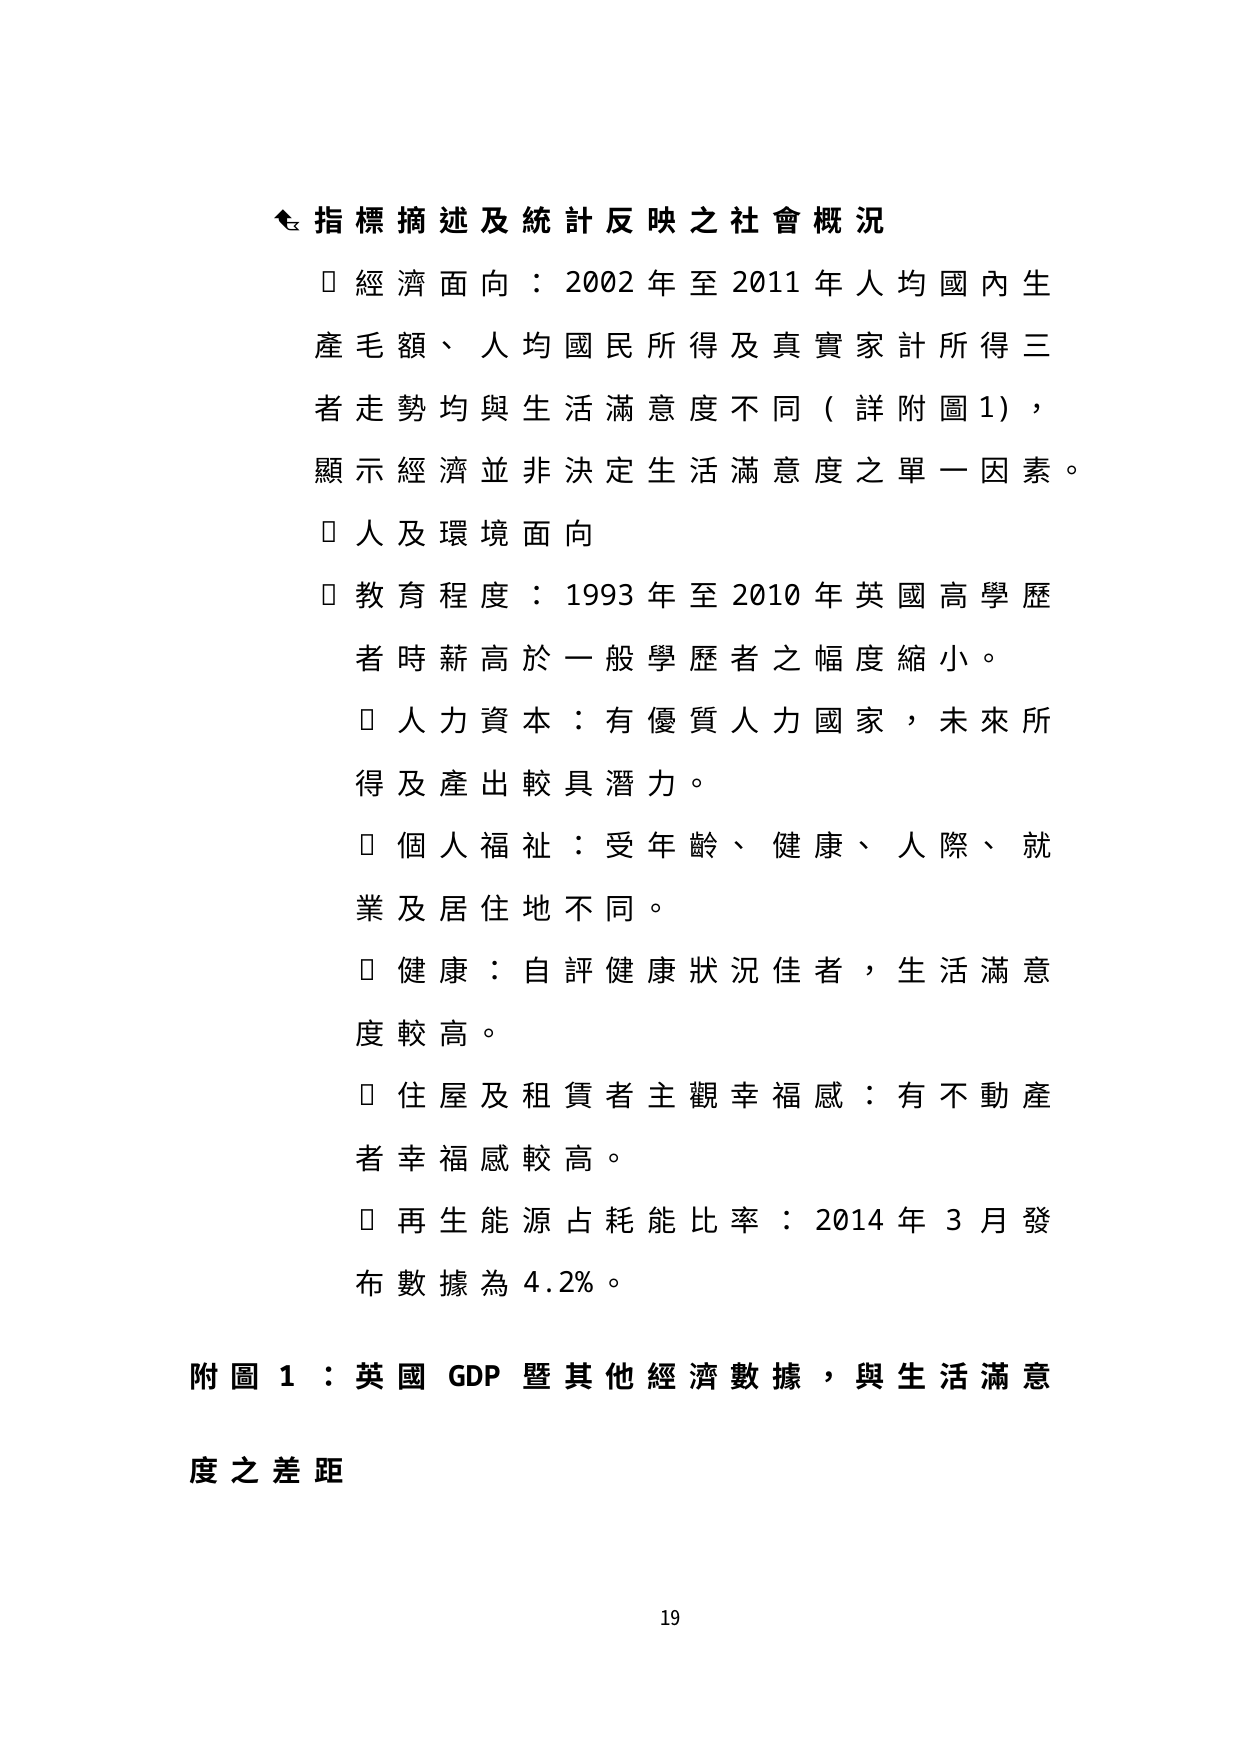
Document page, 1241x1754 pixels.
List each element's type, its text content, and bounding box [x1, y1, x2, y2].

text 附圖1：英國GDP暨其他經濟數據，與生活滿意度之差距 [183, 1302, 1058, 1490]
text 個人福祉：受年齡、健康、人際、就業及居住地不同。 [271, 802, 1058, 927]
text 住屋及租賃者主觀幸福感：有不動產者幸福感較高。 [271, 1052, 1058, 1177]
text 人力資本：有優質人力國家，未來所得及產出較具潛力。 [271, 677, 1058, 802]
text 人及環境面向 [271, 490, 1058, 552]
text 再生能源占耗能比率：2014年3月發布數據為4.2%。 [271, 1177, 1058, 1302]
text 經濟面向：2002年至2011年人均國內生產毛額、人均國民所得及真實家計所得三者走勢均與生活滿意度不同(詳附圖1)，顯示經濟並非決定生活滿意度之單一因素。 [271, 240, 1058, 490]
text 指標摘述及統計反映之社會概況 [242, 177, 1058, 240]
text 健康：自評健康狀況佳者，生活滿意度較高。 [271, 927, 1058, 1052]
text 教育程度：1993年至2010年英國高學歷者時薪高於一般學歷者之幅度縮小。 [301, 552, 1058, 677]
